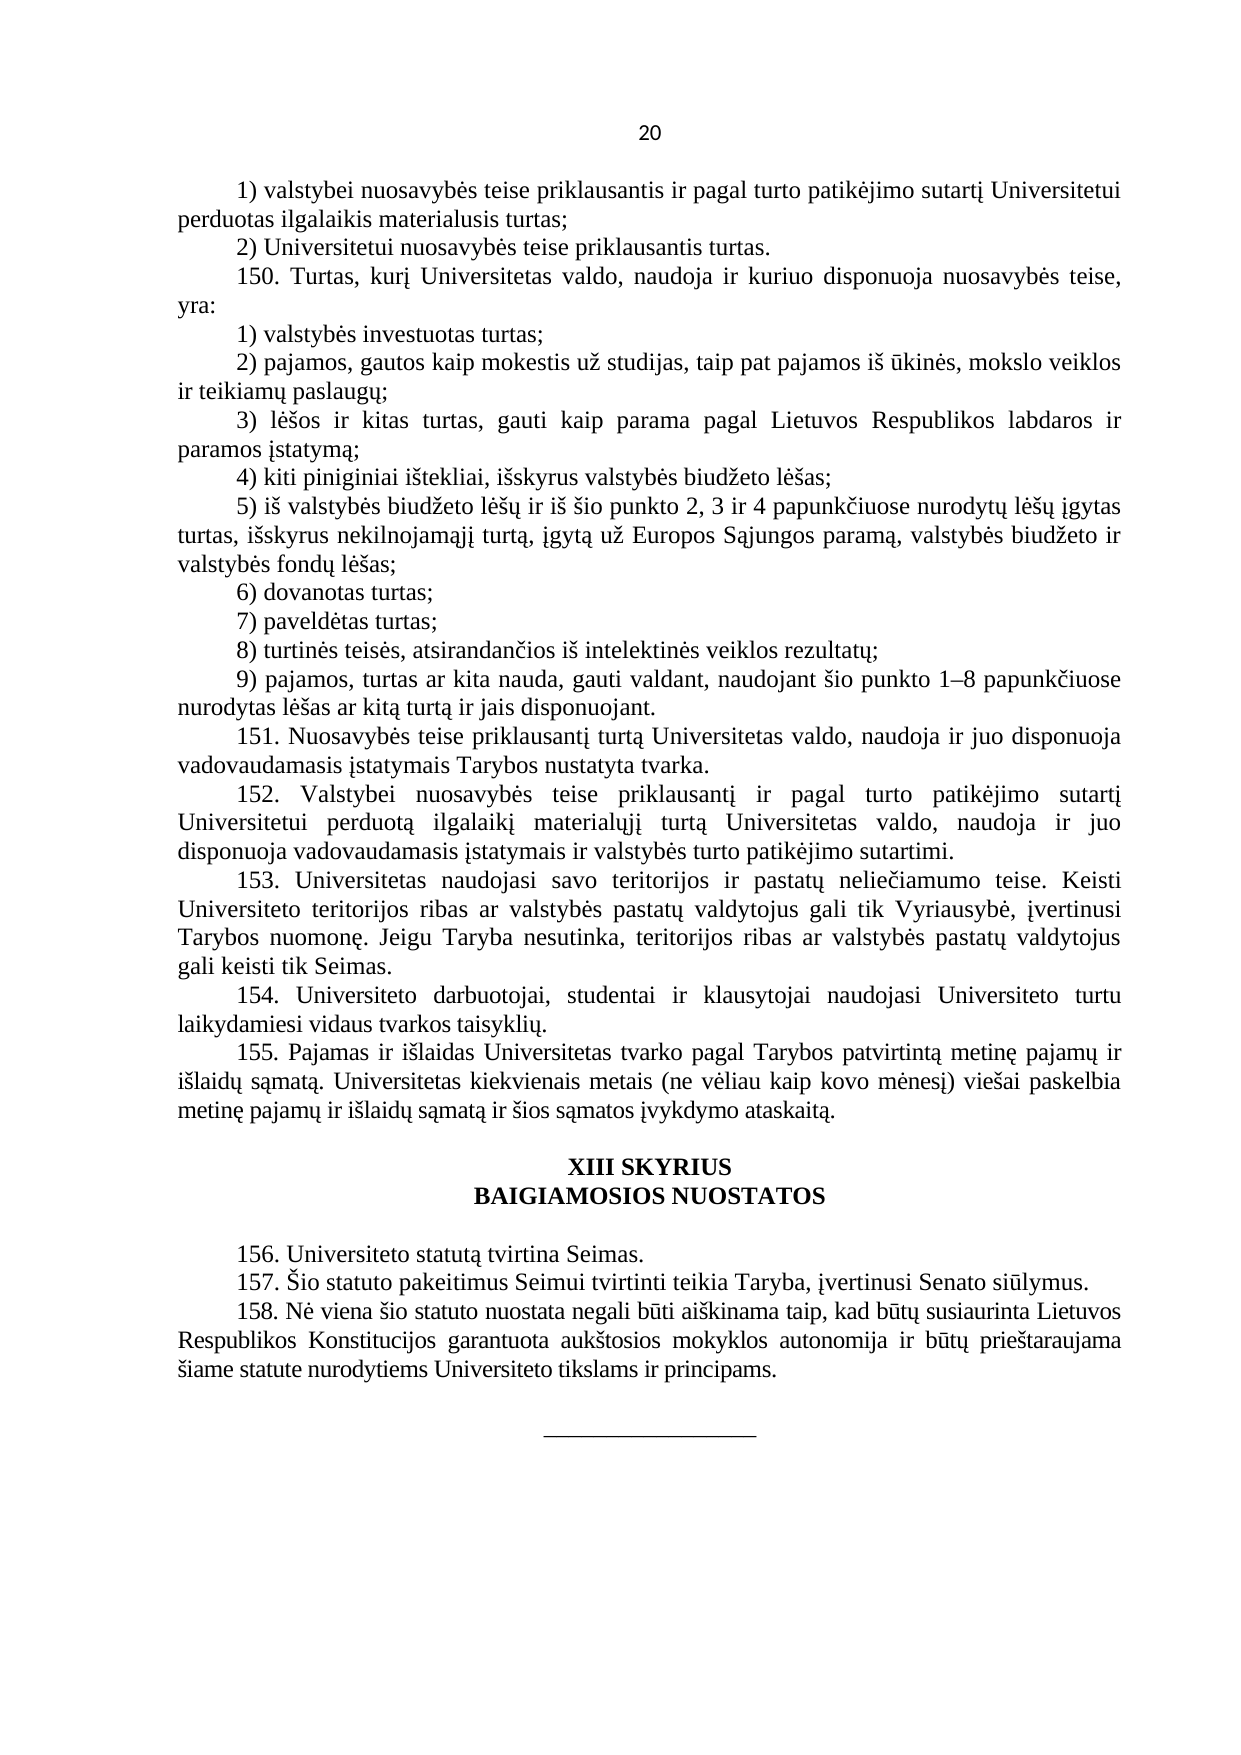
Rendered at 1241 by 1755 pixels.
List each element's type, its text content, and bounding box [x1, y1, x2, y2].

text 152. Valstybei nuosavybės teise priklausantį ir pagal turto patikėjimo sutartį Universitetui perduotą ilgalaikį materialųjį turtą Universitetas valdo, naudoja ir juo disponuoja vadovaudamasis įstatymais ir valstybės turto patikėjimo sutartimi. [177, 779, 1122, 865]
text BAIGIAMOSIOS NUOSTATOS [177, 1181, 1122, 1210]
text 158. Nė viena šio statuto nuostata negali būti aiškinama taip, kad būtų susiaurinta Lietuvos Respublikos Konstitucijos garantuota aukštosios mokyklos autonomija ir būtų prieštaraujama šiame statute nurodytiems Universiteto tikslams ir principams. [177, 1296, 1122, 1382]
text 2) pajamos, gautos kaip mokestis už studijas, taip pat pajamos iš ūkinės, mokslo veiklos ir teikiamų paslaugų; [177, 347, 1122, 405]
text XIII SKYRIUS [177, 1152, 1122, 1181]
text 154. Universiteto darbuotojai, studentai ir klausytojai naudojasi Universiteto turtu laikydamiesi vidaus tvarkos taisyklių. [177, 980, 1122, 1037]
text _________________ [177, 1411, 1122, 1440]
text 155. Pajamas ir išlaidas Universitetas tvarko pagal Tarybos patvirtintą metinę pajamų ir išlaidų sąmatą. Universitetas kiekvienais metais (ne vėliau kaip kovo mėnesį) viešai paskelbia metinę pajamų ir išlaidų sąmatą ir šios sąmatos įvykdymo ataskaitą. [177, 1037, 1122, 1124]
text 5) iš valstybės biudžeto lėšų ir iš šio punkto 2, 3 ir 4 papunkčiuose nurodytų lėšų įgytas turtas, išskyrus nekilnojamąjį turtą, įgytą už Europos Sąjungos paramą, valstybės biudžeto ir valstybės fondų lėšas; [177, 491, 1122, 577]
text 3) lėšos ir kitas turtas, gauti kaip parama pagal Lietuvos Respublikos labdaros ir paramos įstatymą; [177, 405, 1122, 462]
text 1) valstybės investuotas turtas; [177, 319, 1122, 347]
text 9) pajamos, turtas ar kita nauda, gauti valdant, naudojant šio punkto 1–8 papunkčiuose nurodytas lėšas ar kitą turtą ir jais disponuojant. [177, 664, 1122, 721]
text 4) kiti piniginiai ištekliai, išskyrus valstybės biudžeto lėšas; [177, 462, 1122, 491]
text 2) Universitetui nuosavybės teise priklausantis turtas. [177, 232, 1122, 261]
text 6) dovanotas turtas; [177, 577, 1122, 606]
text 153. Universitetas naudojasi savo teritorijos ir pastatų neliečiamumo teise. Keisti Universiteto teritorijos ribas ar valstybės pastatų valdytojus gali tik Vyriausybė, įvertinusi Tarybos nuomonę. Jeigu Taryba nesutinka, teritorijos ribas ar valstybės pastatų valdytojus gali keisti tik Seimas. [177, 865, 1122, 980]
text 8) turtinės teisės, atsirandančios iš intelektinės veiklos rezultatų; [177, 635, 1122, 664]
text 157. Šio statuto pakeitimus Seimui tvirtinti teikia Taryba, įvertinusi Senato siūlymus. [177, 1267, 1122, 1296]
text 151. Nuosavybės teise priklausantį turtą Universitetas valdo, naudoja ir juo disponuoja vadovaudamasis įstatymais Tarybos nustatyta tvarka. [177, 721, 1122, 779]
text 150. Turtas, kurį Universitetas valdo, naudoja ir kuriuo disponuoja nuosavybės teise, yra: [177, 261, 1122, 319]
text 1) valstybei nuosavybės teise priklausantis ir pagal turto patikėjimo sutartį Universitetui perduotas ilgalaikis materialusis turtas; [177, 175, 1122, 232]
text 7) paveldėtas turtas; [177, 606, 1122, 635]
text 156. Universiteto statutą tvirtina Seimas. [177, 1239, 1122, 1267]
